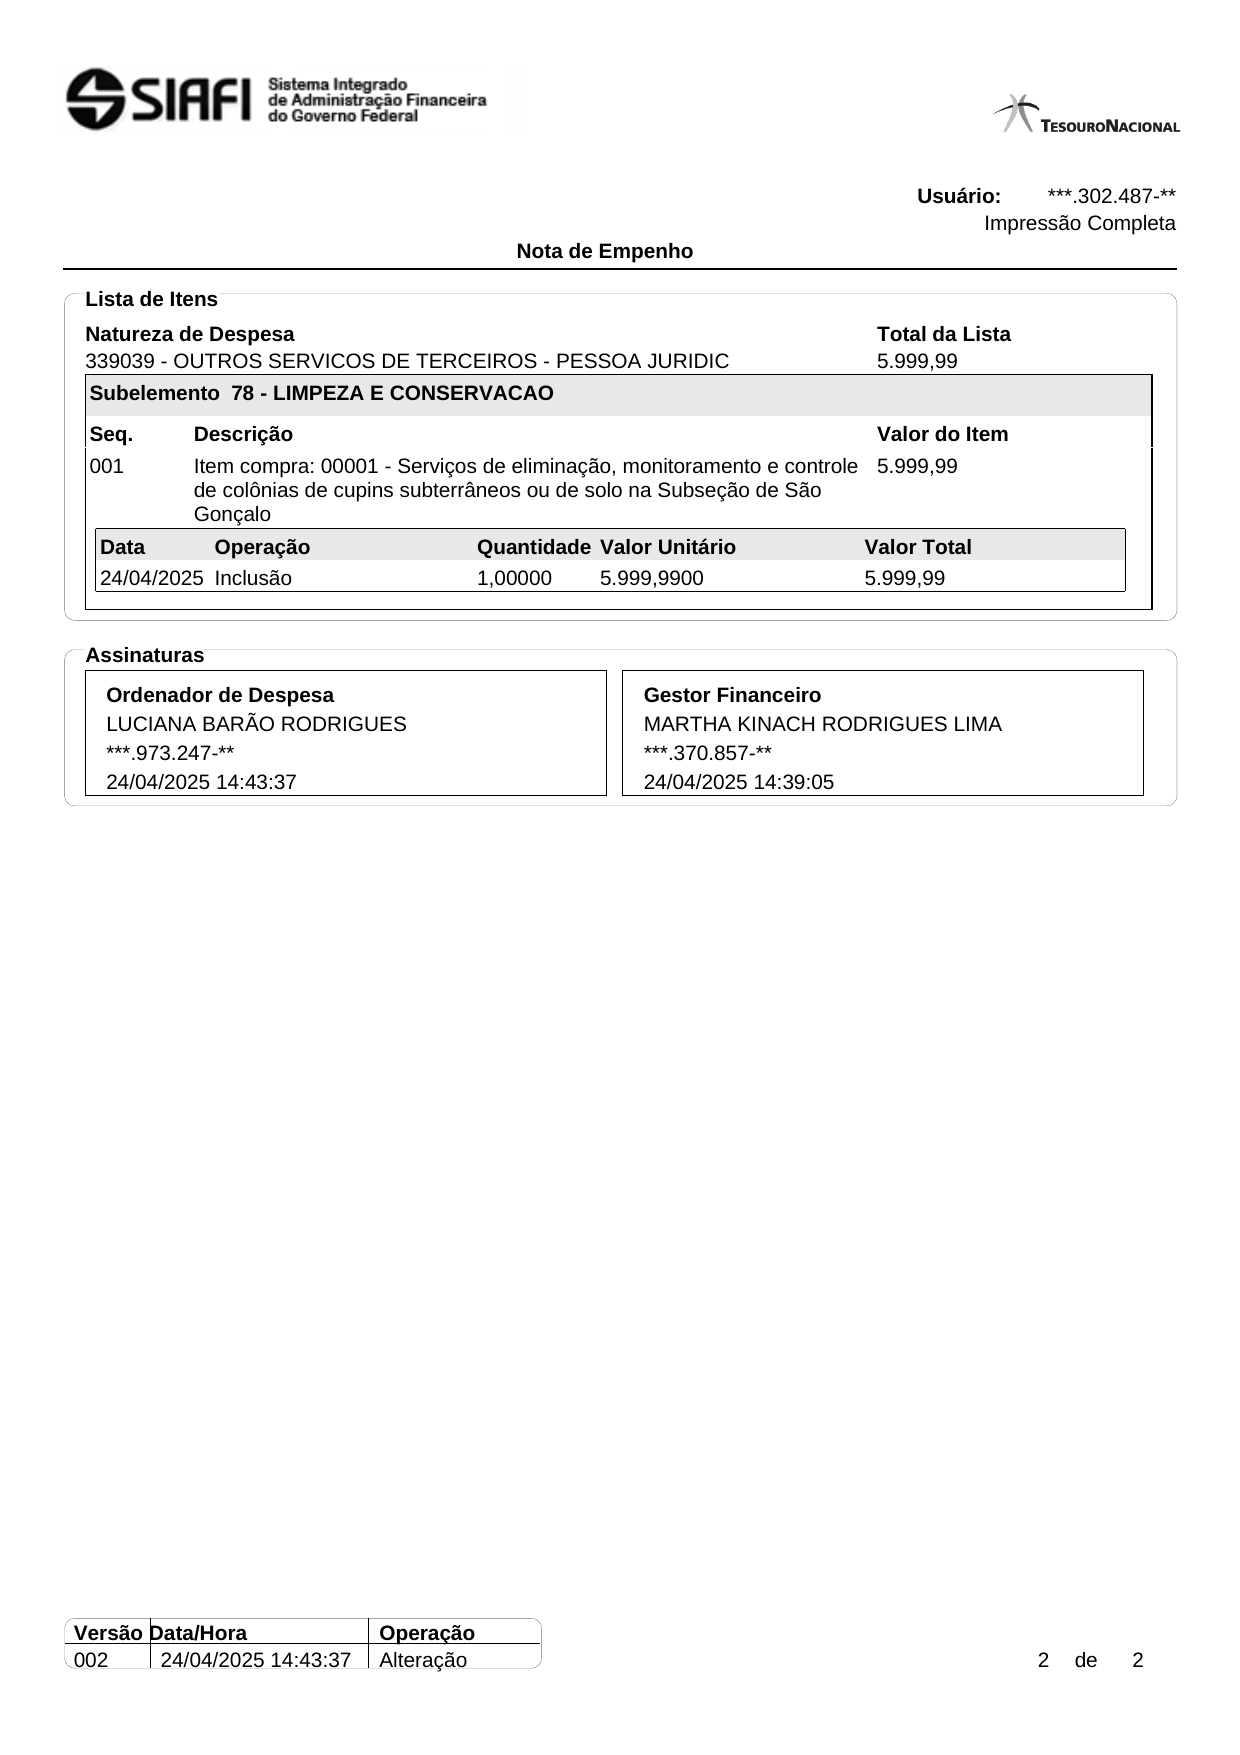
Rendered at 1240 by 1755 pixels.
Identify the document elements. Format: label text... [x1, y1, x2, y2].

text Impressão Completa [75, 210, 1176, 234]
subtitle [540, 1621, 1175, 1644]
text Usuário: ***.302.487-** [75, 183, 1176, 207]
text 002 24/04/2025 14:43:37 Alteração 2 de 2 [73, 1648, 1175, 1672]
subtitle Operação [369, 1621, 541, 1644]
subtitle Data/Hora [151, 1621, 368, 1643]
subtitle Versão [73, 1621, 150, 1643]
